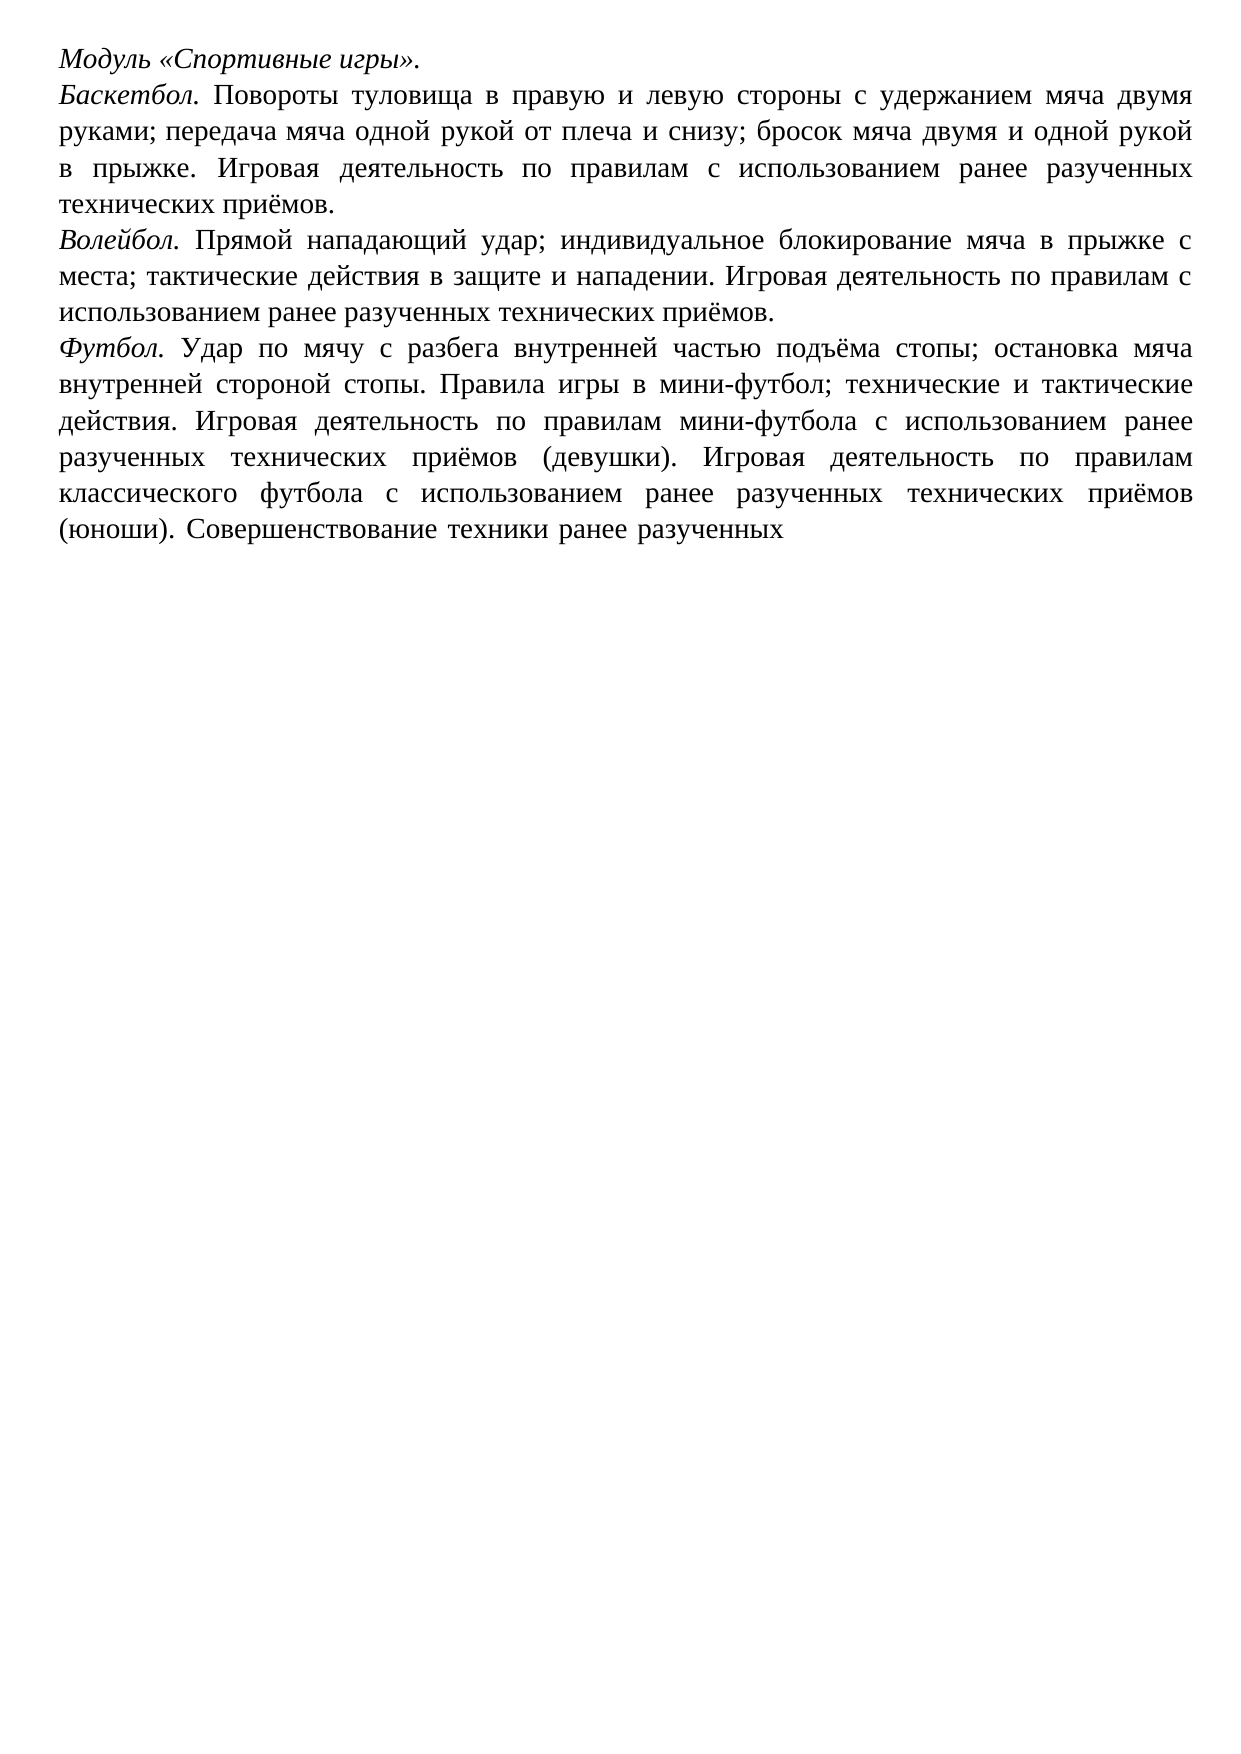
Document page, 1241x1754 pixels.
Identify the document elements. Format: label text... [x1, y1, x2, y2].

text Модуль «Спортивные игры». [58, 42, 1230, 75]
text Баскетбол. Повороты туловища в правую и левую стороны с удержанием мяча двумя руками; передача мяча одной рукой от плеча и снизу; бросок мяча двумя и одной рукой в прыжке. Игровая деятельность по правилам с использованием ранее разученных технических приёмов. [58, 77, 1193, 219]
text Футбол. Удар по мячу с разбега внутренней частью подъёма стопы; остановка мяча внутренней стороной стопы. Правила игры в мини-футбол; технические и тактические действия. Игровая деятельность по правилам мини-футбола с использованием ранее разученных технических приёмов (девушки). Игровая деятельность по правилам классического футбола с использованием ранее разученных технических приёмов (юноши). Совершенствование техники ранее разученных [58, 330, 1193, 545]
text Волейбол. Прямой нападающий удар; индивидуальное блокирование мяча в прыжке с места; тактические действия в защите и нападении. Игровая деятельность по правилам с использованием ранее разученных технических приёмов. [58, 222, 1193, 328]
